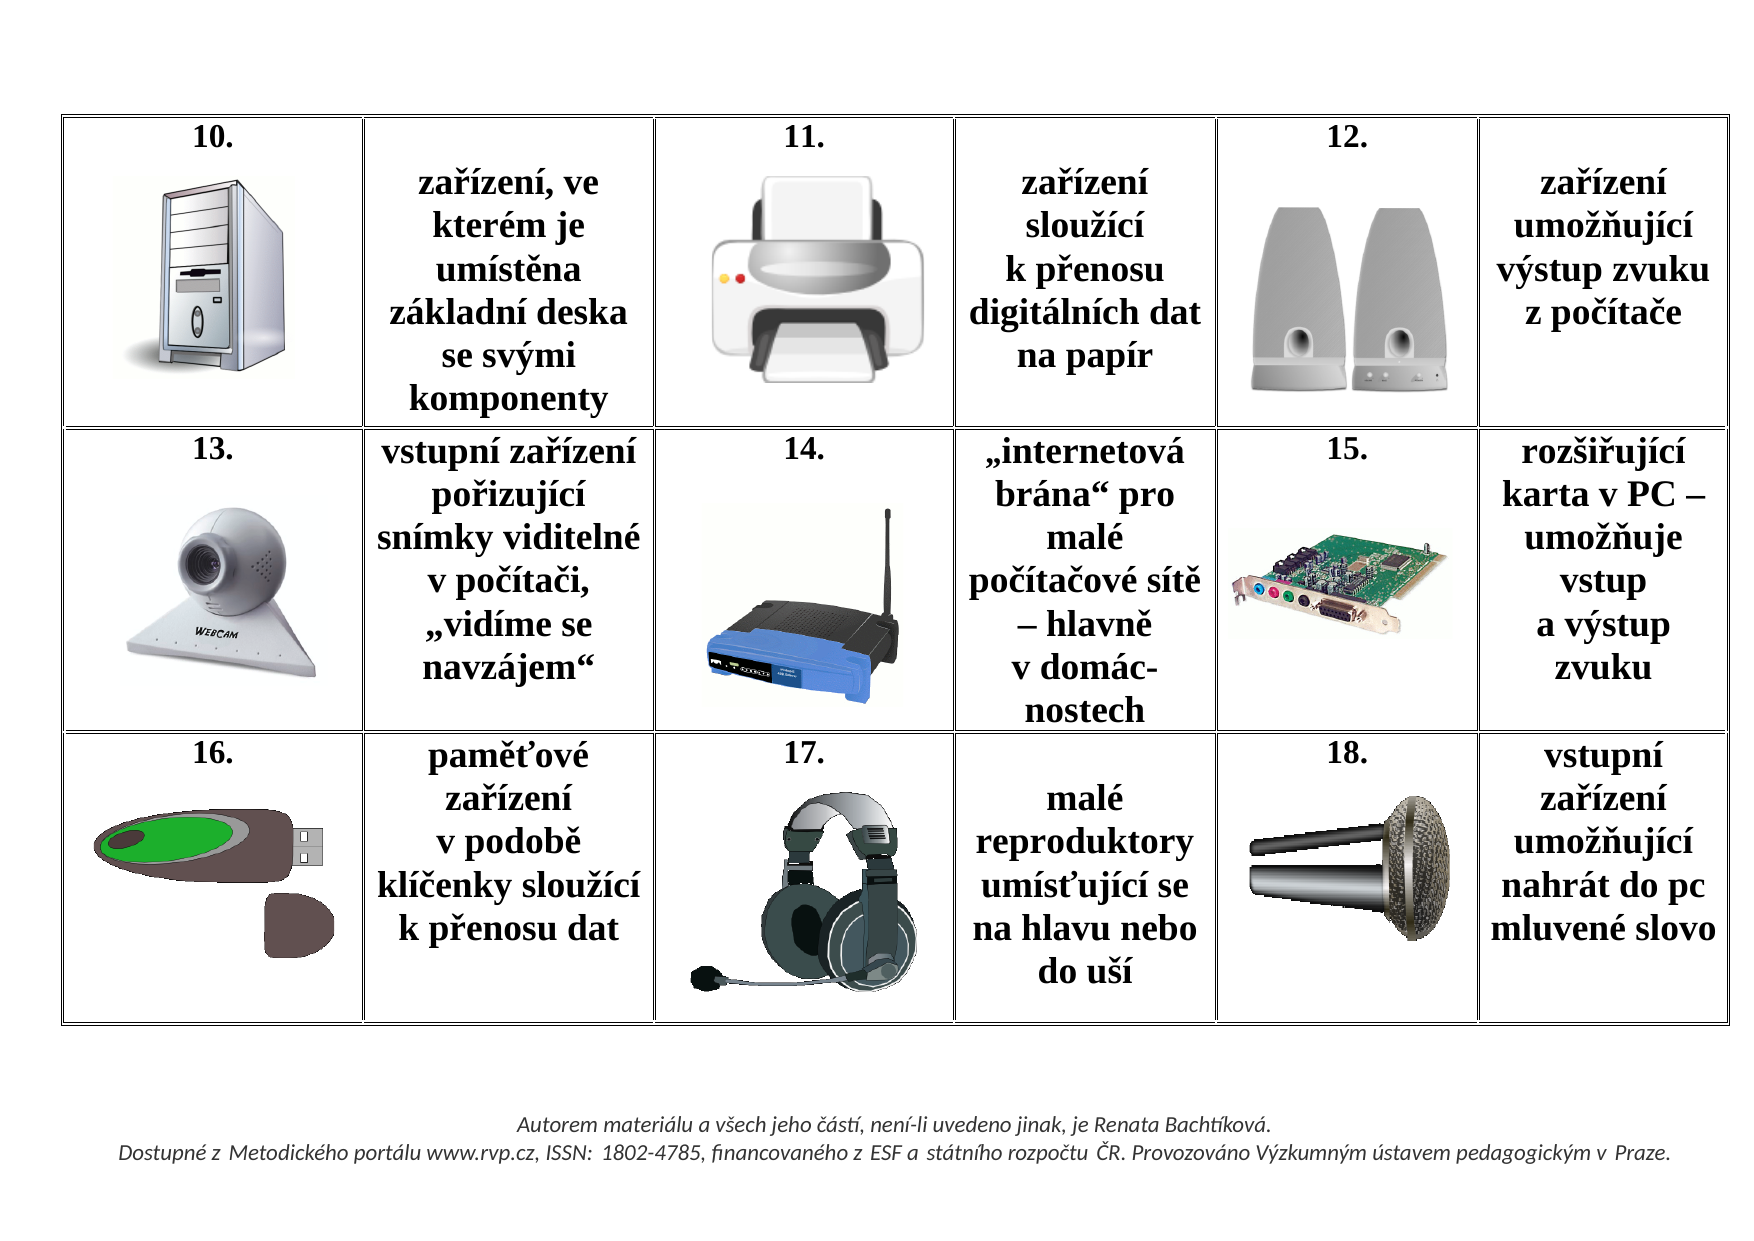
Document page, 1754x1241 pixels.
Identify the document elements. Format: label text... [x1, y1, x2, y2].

table_cell 18. [1216, 730, 1478, 1022]
table_header 10. [62, 115, 363, 426]
picture [93, 809, 335, 958]
table_cell 17. [656, 734, 953, 792]
table_cell [64, 958, 363, 1022]
table_header 12. [1216, 115, 1478, 426]
table_cell vstupní zařízení umožňující nahrát do pc mluvené slovo [1478, 730, 1728, 1022]
picture [112, 176, 295, 379]
picture [1228, 528, 1453, 639]
table_cell paměťové zařízení v podobě klíčenky sloužící k přenosu dat [363, 730, 654, 1022]
picture [701, 503, 904, 707]
picture [690, 792, 917, 992]
table_header 11. [654, 115, 954, 426]
table_cell 14. [656, 430, 953, 503]
table_cell 13. [62, 426, 363, 730]
table_cell rozšiřující karta v PC – umožňuje vstup a výstup zvuku [1478, 426, 1728, 730]
table_cell „internetová brána“ pro malé počítačové sítě – hlavně v domác-nostech [956, 430, 1215, 730]
picture [1249, 796, 1450, 941]
table_header zařízení sloužící k přenosu digitálních dat na papír [954, 115, 1216, 426]
picture [1237, 193, 1460, 403]
table_cell [656, 504, 953, 730]
table_cell [1218, 529, 1477, 730]
table_cell 15. [1218, 430, 1477, 528]
table_cell [654, 793, 954, 1022]
table_header zařízení, ve kterém je umístěna základní deska se svými komponenty [363, 115, 654, 426]
table_cell vstupní zařízení pořizující snímky viditelné v počítači, „vidíme se navzájem“ [365, 430, 653, 730]
picture [711, 176, 925, 383]
picture [120, 495, 328, 686]
table_cell malé reproduktory umísťující se na hlavu nebo do uší [954, 734, 1216, 1022]
table_header zařízení umožňující výstup zvuku z počítače [1480, 118, 1727, 426]
table_cell 16. [62, 730, 363, 957]
